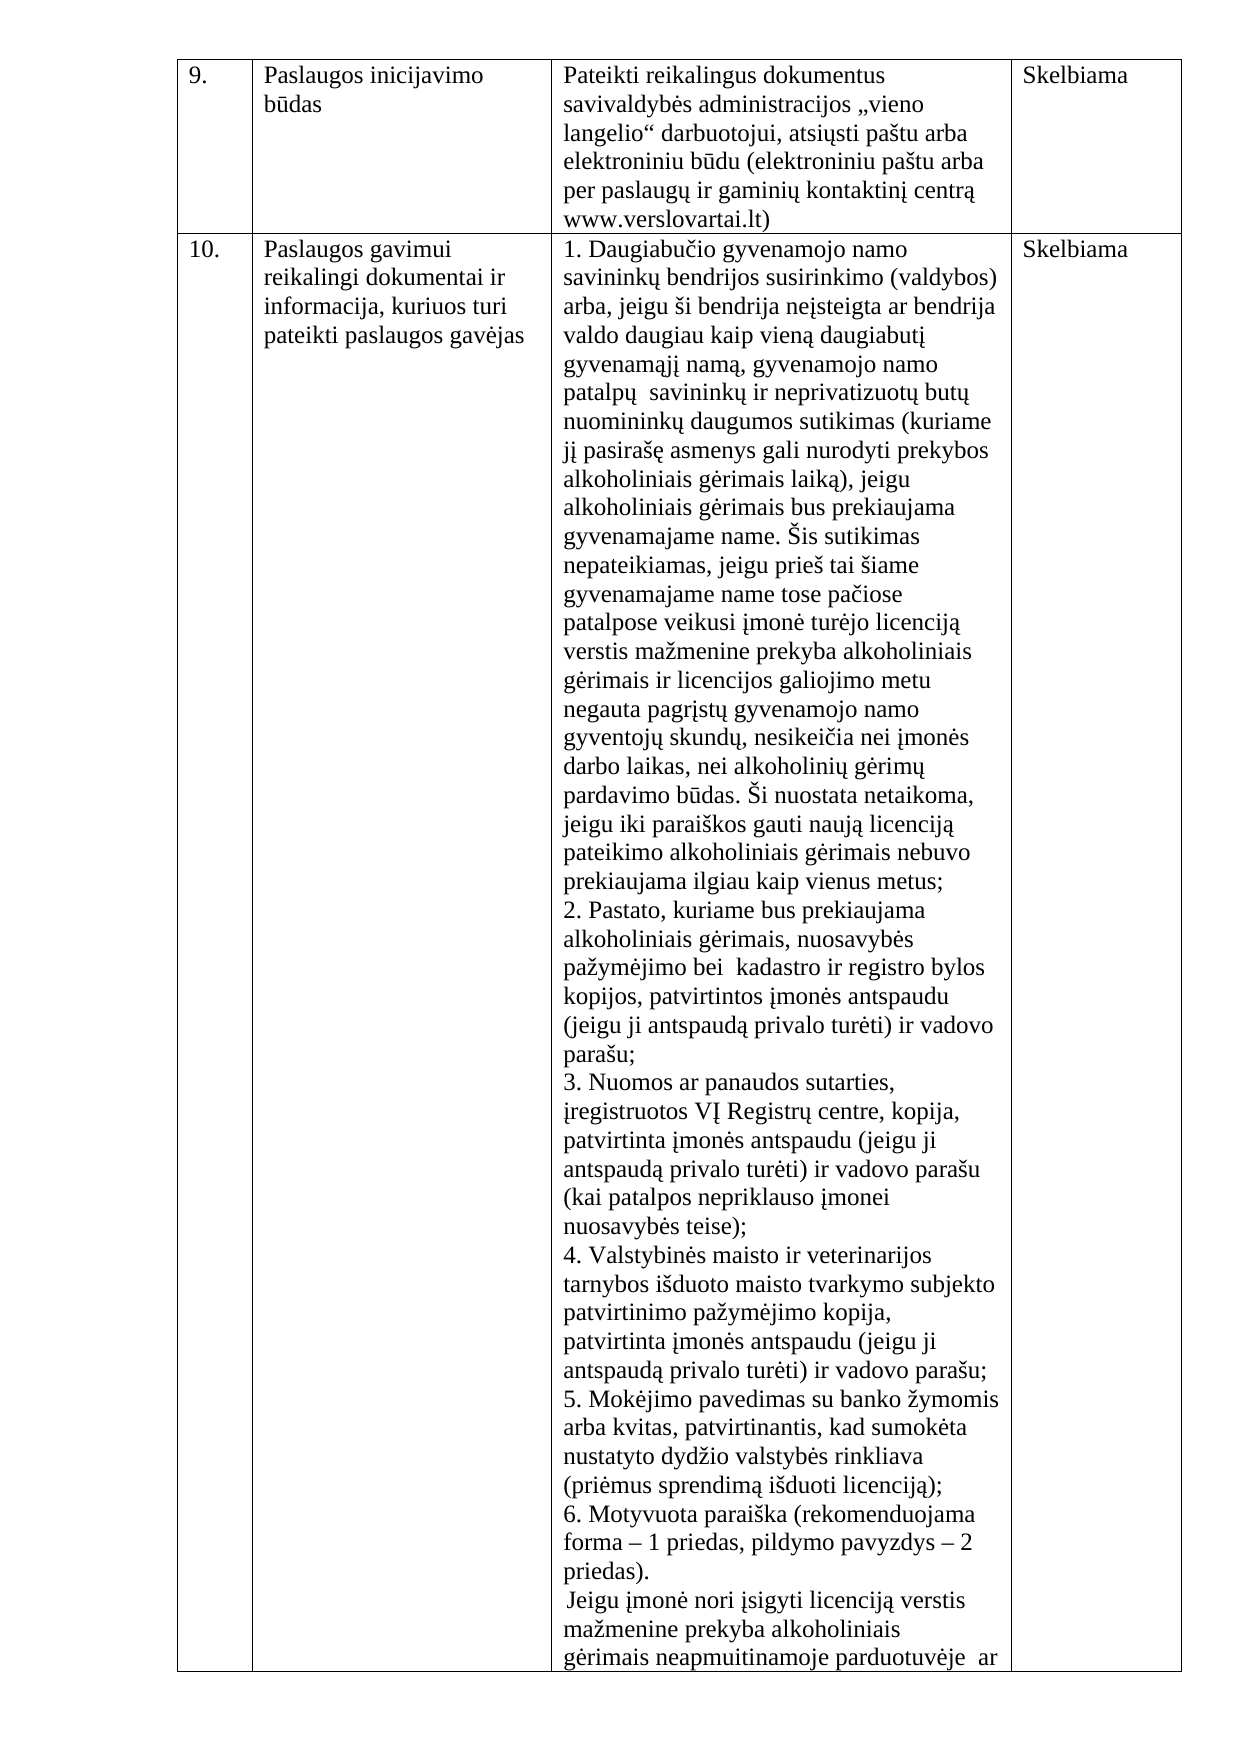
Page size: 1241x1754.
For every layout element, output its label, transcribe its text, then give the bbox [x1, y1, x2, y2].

table_cell Skelbiama [1012, 234, 1181, 1671]
table_cell 10. [178, 234, 252, 1671]
table_cell Paslaugos gavimui reikalingi dokumentai ir informacija, kuriuos turi pateikti paslaugos gavėjas [253, 234, 551, 1671]
table_cell Pateikti reikalingus dokumentus savivaldybės administracijos „vieno langelio“ darbuotojui, atsiųsti paštu arba elektroniniu būdu (elektroniniu paštu arba per paslaugų ir gaminių kontaktinį centrą www.verslovartai.lt) [552, 60, 1011, 233]
table_cell Paslaugos inicijavimo būdas [253, 60, 551, 233]
table_cell 1. Daugiabučio gyvenamojo namo savininkų bendrijos susirinkimo (valdybos) arba, jeigu ši bendrija neįsteigta ar bendrija valdo daugiau kaip vieną daugiabutį gyvenamąjį namą, gyvenamojo namo patalpų savininkų ir neprivatizuotų butų nuomininkų daugumos sutikimas (kuriame jį pasirašę asmenys gali nurodyti prekybos alkoholiniais gėrimais laiką), jeigu alkoholiniais gėrimais bus prekiaujama gyvenamajame name. Šis sutikimas nepateikiamas, jeigu prieš tai šiame gyvenamajame name tose pačiose patalpose veikusi įmonė turėjo licenciją verstis mažmenine prekyba alkoholiniais gėrimais ir licencijos galiojimo metu negauta pagrįstų gyvenamojo namo gyventojų skundų, nesikeičia nei įmonės darbo laikas, nei alkoholinių gėrimų pardavimo būdas. Ši nuostata netaikoma, jeigu iki paraiškos gauti naują licenciją pateikimo alkoholiniais gėrimais nebuvo prekiaujama ilgiau kaip vienus metus; 2. Pastato, kuriame bus prekiaujama alkoholiniais gėrimais, nuosavybės pažymėjimo bei kadastro ir registro bylos kopijos, patvirtintos įmonės antspaudu (jeigu ji antspaudą privalo turėti) ir vadovo parašu; 3. Nuomos ar panaudos sutarties, įregistruotos VĮ Registrų centre, kopija, patvirtinta įmonės antspaudu (jeigu ji antspaudą privalo turėti) ir vadovo parašu (kai patalpos nepriklauso įmonei nuosavybės teise); 4. Valstybinės maisto ir veterinarijos tarnybos išduoto maisto tvarkymo subjekto patvirtinimo pažymėjimo kopija, patvirtinta įmonės antspaudu (jeigu ji antspaudą privalo turėti) ir vadovo parašu; 5. Mokėjimo pavedimas su banko žymomis arba kvitas, patvirtinantis, kad sumokėta nustatyto dydžio valstybės rinkliava (priėmus sprendimą išduoti licenciją); 6. Motyvuota paraiška (rekomenduojama forma – 1 priedas, pildymo pavyzdys – 2 priedas). Jeigu įmonė nori įsigyti licenciją verstis mažmenine prekyba alkoholiniais gėrimais neapmuitinamoje parduotuvėje ar [552, 234, 1011, 1671]
table_cell Skelbiama [1012, 60, 1181, 233]
table_cell 9. [178, 60, 252, 233]
